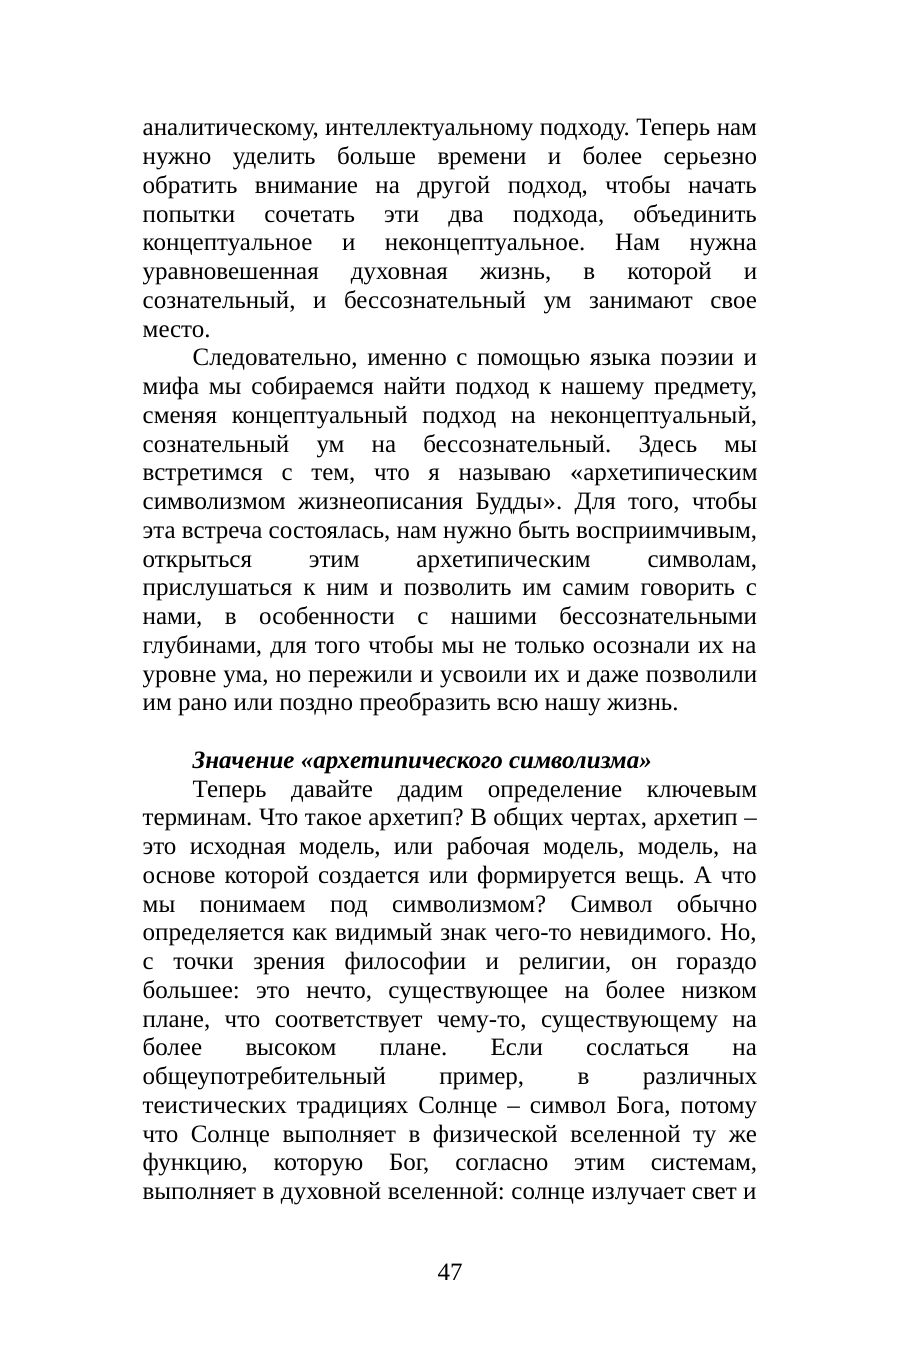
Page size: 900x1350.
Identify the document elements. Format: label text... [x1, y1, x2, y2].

text Значение «архетипического символизма» [142, 745, 757, 774]
text Теперь давайте дадим определение ключевым терминам. Что такое архетип? В общих чертах, архетип – это исходная модель, или рабочая модель, модель, на основе которой создается или формируется вещь. А что мы понимаем под символизмом? Символ обычно определяется как видимый знак чего-то невидимого. Но, с точки зрения философии и религии, он гораздо большее: это нечто, существующее на более низком плане, что соответствует чему-то, существующему на более высоком плане. Если сослаться на общеупотребительный пример, в различных теистических традициях Солнце – символ Бога, потому что Солнце выполняет в физической вселенной ту же функцию, которую Бог, согласно этим системам, выполняет в духовной вселенной: солнце излучает свет и [142, 774, 757, 1205]
text аналитическому, интеллектуальному подходу. Теперь нам нужно уделить больше времени и более серьезно обратить внимание на другой подход, чтобы начать попытки сочетать эти два подхода, объединить концептуальное и неконцептуальное. Нам нужна уравновешенная духовная жизнь, в которой и сознательный, и бессознательный ум занимают свое место. [142, 112, 757, 342]
text Следовательно, именно с помощью языка поэзии и мифа мы собираемся найти подход к нашему предмету, сменяя концептуальный подход на неконцептуальный, сознательный ум на бессознательный. Здесь мы встретимся с тем, что я называю «архетипическим символизмом жизнеописания Будды». Для того, чтобы эта встреча состоялась, нам нужно быть восприимчивым, открыться этим архетипическим символам, прислушаться к ним и позволить им самим говорить с нами, в особенности с нашими бессознательными глубинами, для того чтобы мы не только осознали их на уровне ума, но пережили и усвоили их и даже позволили им рано или поздно преобразить всю нашу жизнь. [142, 342, 757, 716]
